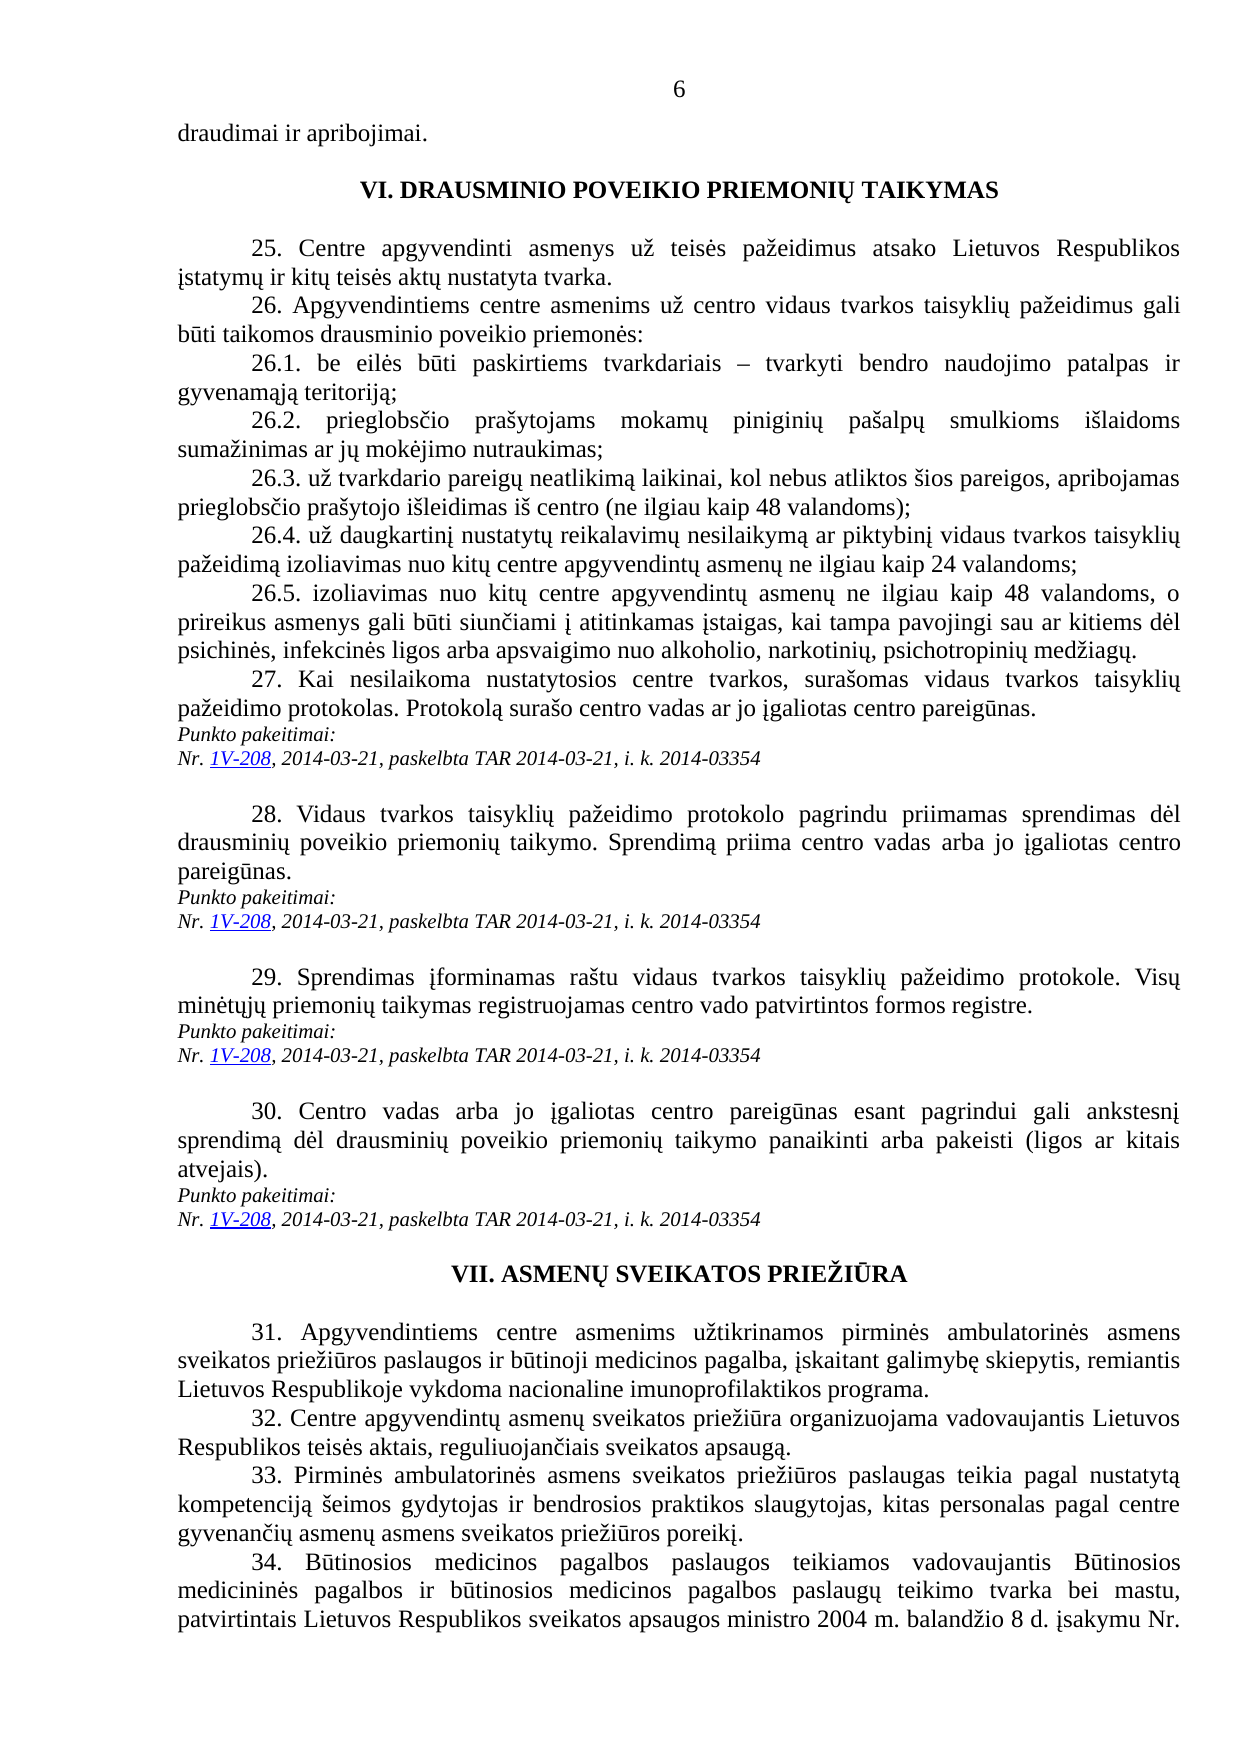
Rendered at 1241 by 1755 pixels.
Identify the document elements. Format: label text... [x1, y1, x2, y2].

text Punkto pakeitimai: [177, 885, 1181, 909]
text 28. Vidaus tvarkos taisyklių pažeidimo protokolo pagrindu priimamas sprendimas dėl drausminių poveikio priemonių taikymo. Sprendimą priima centro vadas arba jo įgaliotas centro pareigūnas. [177, 799, 1181, 885]
text 26.4. už daugkartinį nustatytų reikalavimų nesilaikymą ar piktybinį vidaus tvarkos taisyklių pažeidimą izoliavimas nuo kitų centre apgyvendintų asmenų ne ilgiau kaip 24 valandoms; [177, 521, 1181, 578]
text 32. Centre apgyvendintų asmenų sveikatos priežiūra organizuojama vadovaujantis Lietuvos Respublikos teisės aktais, reguliuojančiais sveikatos apsaugą. [177, 1403, 1181, 1461]
text 26.1. be eilės būti paskirtiems tvarkdariais – tvarkyti bendro naudojimo patalpas ir gyvenamąją teritoriją; [177, 348, 1181, 406]
text 30. Centro vadas arba jo įgaliotas centro pareigūnas esant pagrindui gali ankstesnį sprendimą dėl drausminių poveikio priemonių taikymo panaikinti arba pakeisti (ligos ar kitais atvejais). [177, 1096, 1181, 1182]
text 26.5. izoliavimas nuo kitų centre apgyvendintų asmenų ne ilgiau kaip 48 valandoms, o prireikus asmenys gali būti siunčiami į atitinkamas įstaigas, kai tampa pavojingi sau ar kitiems dėl psichinės, infekcinės ligos arba apsvaigimo nuo alkoholio, narkotinių, psichotropinių medžiagų. [177, 578, 1181, 664]
text VI. DRAUSMINIO POVEIKIO PRIEMONIŲ TAIKYMAS [177, 176, 1181, 204]
text 26. Apgyvendintiems centre asmenims už centro vidaus tvarkos taisyklių pažeidimus gali būti taikomos drausminio poveikio priemonės: [177, 291, 1181, 348]
text VII. ASMENŲ SVEIKATOS PRIEŽIŪRA [177, 1259, 1181, 1288]
text Nr. 1V-208, 2014-03-21, paskelbta TAR 2014-03-21, i. k. 2014-03354 [177, 1043, 1181, 1067]
text 26.2. prieglobsčio prašytojams mokamų piniginių pašalpų smulkioms išlaidoms sumažinimas ar jų mokėjimo nutraukimas; [177, 406, 1181, 463]
text Nr. 1V-208, 2014-03-21, paskelbta TAR 2014-03-21, i. k. 2014-03354 [177, 909, 1181, 933]
text Nr. 1V-208, 2014-03-21, paskelbta TAR 2014-03-21, i. k. 2014-03354 [177, 746, 1181, 770]
text Punkto pakeitimai: [177, 1019, 1181, 1043]
text 27. Kai nesilaikoma nustatytosios centre tvarkos, surašomas vidaus tvarkos taisyklių pažeidimo protokolas. Protokolą surašo centro vadas ar jo įgaliotas centro pareigūnas. [177, 664, 1181, 722]
text 25. Centre apgyvendinti asmenys už teisės pažeidimus atsako Lietuvos Respublikos įstatymų ir kitų teisės aktų nustatyta tvarka. [177, 233, 1181, 291]
text 31. Apgyvendintiems centre asmenims užtikrinamos pirminės ambulatorinės asmens sveikatos priežiūros paslaugos ir būtinoji medicinos pagalba, įskaitant galimybę skiepytis, remiantis Lietuvos Respublikoje vykdoma nacionaline imunoprofilaktikos programa. [177, 1317, 1181, 1403]
text Nr. 1V-208, 2014-03-21, paskelbta TAR 2014-03-21, i. k. 2014-03354 [177, 1207, 1181, 1231]
text draudimai ir apribojimai. [177, 118, 1181, 147]
text Punkto pakeitimai: [177, 1182, 1181, 1207]
text Punkto pakeitimai: [177, 722, 1181, 746]
text 26.3. už tvarkdario pareigų neatlikimą laikinai, kol nebus atliktos šios pareigos, apribojamas prieglobsčio prašytojo išleidimas iš centro (ne ilgiau kaip 48 valandoms); [177, 463, 1181, 521]
text 29. Sprendimas įforminamas raštu vidaus tvarkos taisyklių pažeidimo protokole. Visų minėtųjų priemonių taikymas registruojamas centro vado patvirtintos formos registre. [177, 962, 1181, 1019]
text 34. Būtinosios medicinos pagalbos paslaugos teikiamos vadovaujantis Būtinosios medicininės pagalbos ir būtinosios medicinos pagalbos paslaugų teikimo tvarka bei mastu, patvirtintais Lietuvos Respublikos sveikatos apsaugos ministro 2004 m. balandžio 8 d. įsakymu Nr. [177, 1547, 1181, 1633]
text 33. Pirminės ambulatorinės asmens sveikatos priežiūros paslaugas teikia pagal nustatytą kompetenciją šeimos gydytojas ir bendrosios praktikos slaugytojas, kitas personalas pagal centre gyvenančių asmenų asmens sveikatos priežiūros poreikį. [177, 1461, 1181, 1547]
